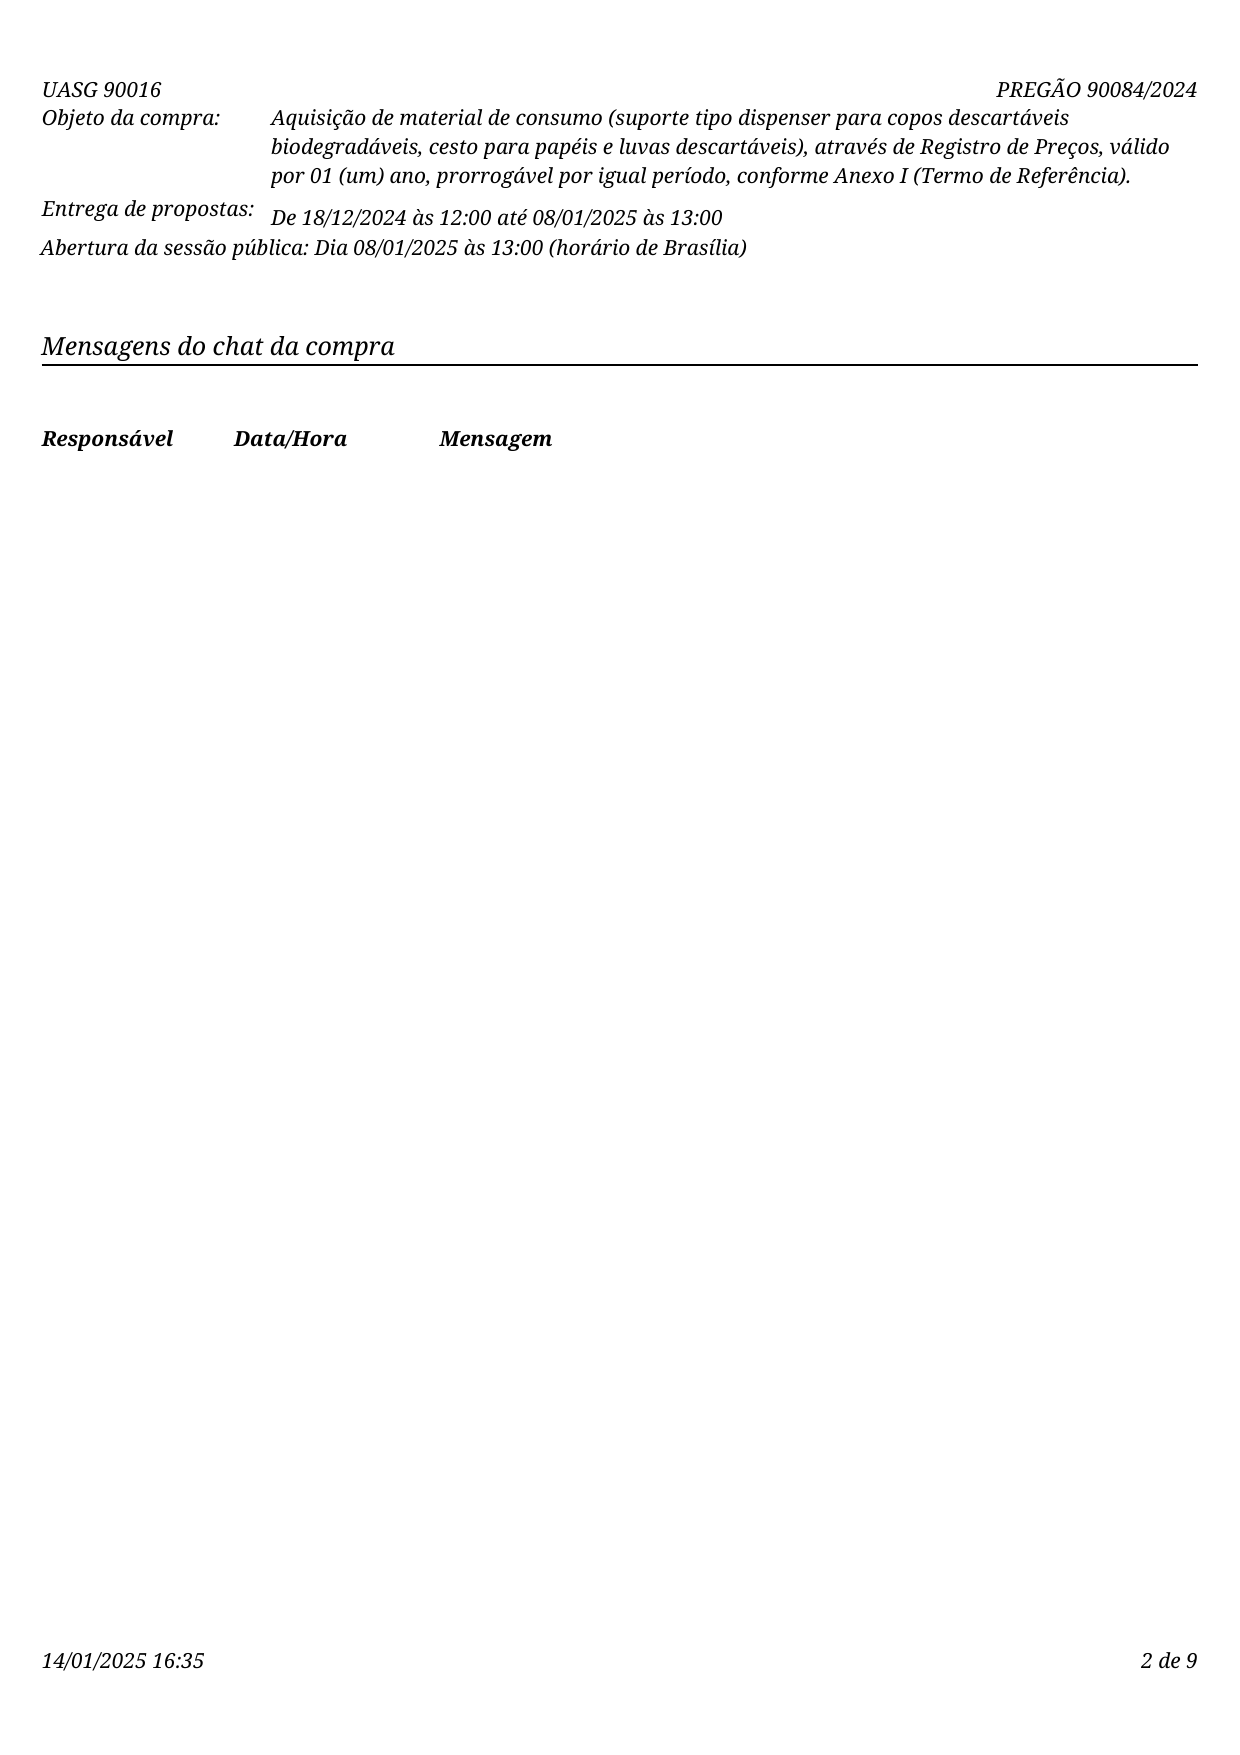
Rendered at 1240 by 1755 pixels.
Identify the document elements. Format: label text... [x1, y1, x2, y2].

text Responsável Data/Hora Mensagem [42, 424, 1200, 452]
table_cell Objeto da compra: Entrega de propostas: [42, 104, 271, 233]
table_cell Aquisição de material de consumo (suporte tipo dispenser para copos descartáveis biodegradáveis, cesto para papéis e luvas descartáveis), através de Registro de Preços, válido por 01 (um) ano, prorrogável por igual período, conforme Anexo I (Termo de Referência). De 18/12/2024 às 12:00 até 08/01/2025 às 13:00 [271, 104, 1195, 233]
text Abertura da sessão pública: Dia 08/01/2025 às 13:00 (horário de Brasília) [40, 233, 1200, 262]
subtitle Mensagens do chat da compra [41, 328, 1200, 363]
